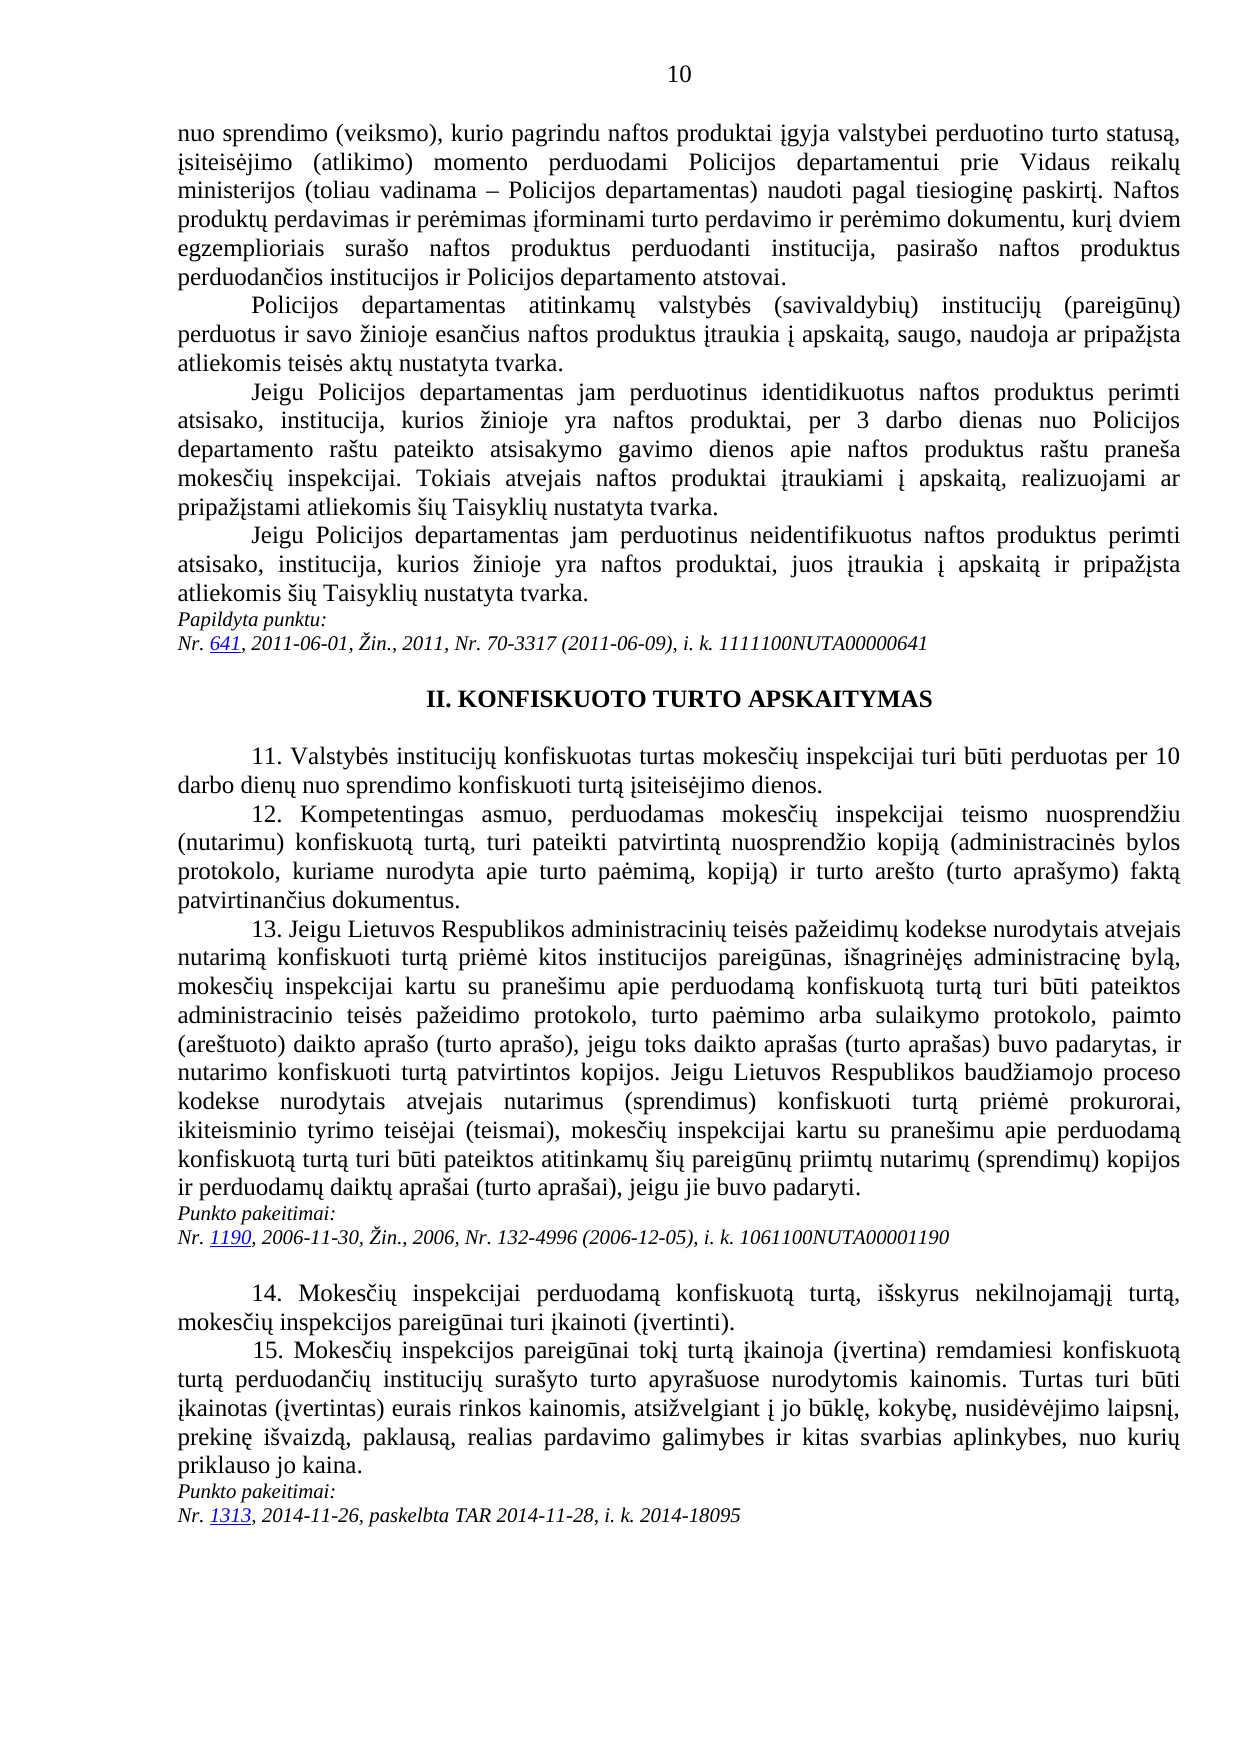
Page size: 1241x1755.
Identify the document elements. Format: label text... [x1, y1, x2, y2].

text Jeigu Policijos departamentas jam perduotinus neidentifikuotus naftos produktus perimti atsisako, institucija, kurios žinioje yra naftos produktai, juos įtraukia į apskaitą ir pripažįsta atliekomis šių Taisyklių nustatyta tvarka. [177, 521, 1181, 607]
text Policijos departamentas atitinkamų valstybės (savivaldybių) institucijų (pareigūnų) perduotus ir savo žinioje esančius naftos produktus įtraukia į apskaitą, saugo, naudoja ar pripažįsta atliekomis teisės aktų nustatyta tvarka. [177, 291, 1181, 377]
text Jeigu Policijos departamentas jam perduotinus identidikuotus naftos produktus perimti atsisako, institucija, kurios žinioje yra naftos produktai, per 3 darbo dienas nuo Policijos departamento raštu pateikto atsisakymo gavimo dienos apie naftos produktus raštu praneša mokesčių inspekcijai. Tokiais atvejais naftos produktai įtraukiami į apskaitą, realizuojami ar pripažįstami atliekomis šių Taisyklių nustatyta tvarka. [177, 377, 1181, 521]
text II. KONFISKUOTO TURTO APSKAITYMAS [177, 684, 1181, 712]
text 12. Kompetentingas asmuo, perduodamas mokesčių inspekcijai teismo nuosprendžiu (nutarimu) konfiskuotą turtą, turi pateikti patvirtintą nuosprendžio kopiją (administracinės bylos protokolo, kuriame nurodyta apie turto paėmimą, kopiją) ir turto arešto (turto aprašymo) faktą patvirtinančius dokumentus. [177, 799, 1181, 914]
text 14. Mokesčių inspekcijai perduodamą konfiskuotą turtą, išskyrus nekilnojamąjį turtą, mokesčių inspekcijos pareigūnai turi įkainoti (įvertinti). [177, 1278, 1181, 1336]
text 15. Mokesčių inspekcijos pareigūnai tokį turtą įkainoja (įvertina) remdamiesi konfiskuotą turtą perduodančių institucijų surašyto turto apyrašuose nurodytomis kainomis. Turtas turi būti įkainotas (įvertintas) eurais rinkos kainomis, atsižvelgiant į jo būklę, kokybę, nusidėvėjimo laipsnį, prekinę išvaizdą, paklausą, realias pardavimo galimybes ir kitas svarbias aplinkybes, nuo kurių priklauso jo kaina. [177, 1336, 1181, 1479]
text Punkto pakeitimai: [177, 1201, 1181, 1225]
text Nr. 1313, 2014-11-26, paskelbta TAR 2014-11-28, i. k. 2014-18095 [177, 1503, 1181, 1527]
text Punkto pakeitimai: [177, 1479, 1181, 1503]
text 11. Valstybės institucijų konfiskuotas turtas mokesčių inspekcijai turi būti perduotas per 10 darbo dienų nuo sprendimo konfiskuoti turtą įsiteisėjimo dienos. [177, 741, 1181, 799]
text Nr. 641, 2011-06-01, Žin., 2011, Nr. 70-3317 (2011-06-09), i. k. 1111100NUTA00000641 [177, 631, 1181, 655]
text nuo sprendimo (veiksmo), kurio pagrindu naftos produktai įgyja valstybei perduotino turto statusą, įsiteisėjimo (atlikimo) momento perduodami Policijos departamentui prie Vidaus reikalų ministerijos (toliau vadinama – Policijos departamentas) naudoti pagal tiesioginę paskirtį. Naftos produktų perdavimas ir perėmimas įforminami turto perdavimo ir perėmimo dokumentu, kurį dviem egzemplioriais surašo naftos produktus perduodanti institucija, pasirašo naftos produktus perduodančios institucijos ir Policijos departamento atstovai. [177, 118, 1181, 291]
text Papildyta punktu: [177, 607, 1181, 631]
text Nr. 1190, 2006-11-30, Žin., 2006, Nr. 132-4996 (2006-12-05), i. k. 1061100NUTA00001190 [177, 1225, 1181, 1249]
text 13. Jeigu Lietuvos Respublikos administracinių teisės pažeidimų kodekse nurodytais atvejais nutarimą konfiskuoti turtą priėmė kitos institucijos pareigūnas, išnagrinėjęs administracinę bylą, mokesčių inspekcijai kartu su pranešimu apie perduodamą konfiskuotą turtą turi būti pateiktos administracinio teisės pažeidimo protokolo, turto paėmimo arba sulaikymo protokolo, paimto (areštuoto) daikto aprašo (turto aprašo), jeigu toks daikto aprašas (turto aprašas) buvo padarytas, ir nutarimo konfiskuoti turtą patvirtintos kopijos. Jeigu Lietuvos Respublikos baudžiamojo proceso kodekse nurodytais atvejais nutarimus (sprendimus) konfiskuoti turtą priėmė prokurorai, ikiteisminio tyrimo teisėjai (teismai), mokesčių inspekcijai kartu su pranešimu apie perduodamą konfiskuotą turtą turi būti pateiktos atitinkamų šių pareigūnų priimtų nutarimų (sprendimų) kopijos ir perduodamų daiktų aprašai (turto aprašai), jeigu jie buvo padaryti. [177, 914, 1181, 1201]
